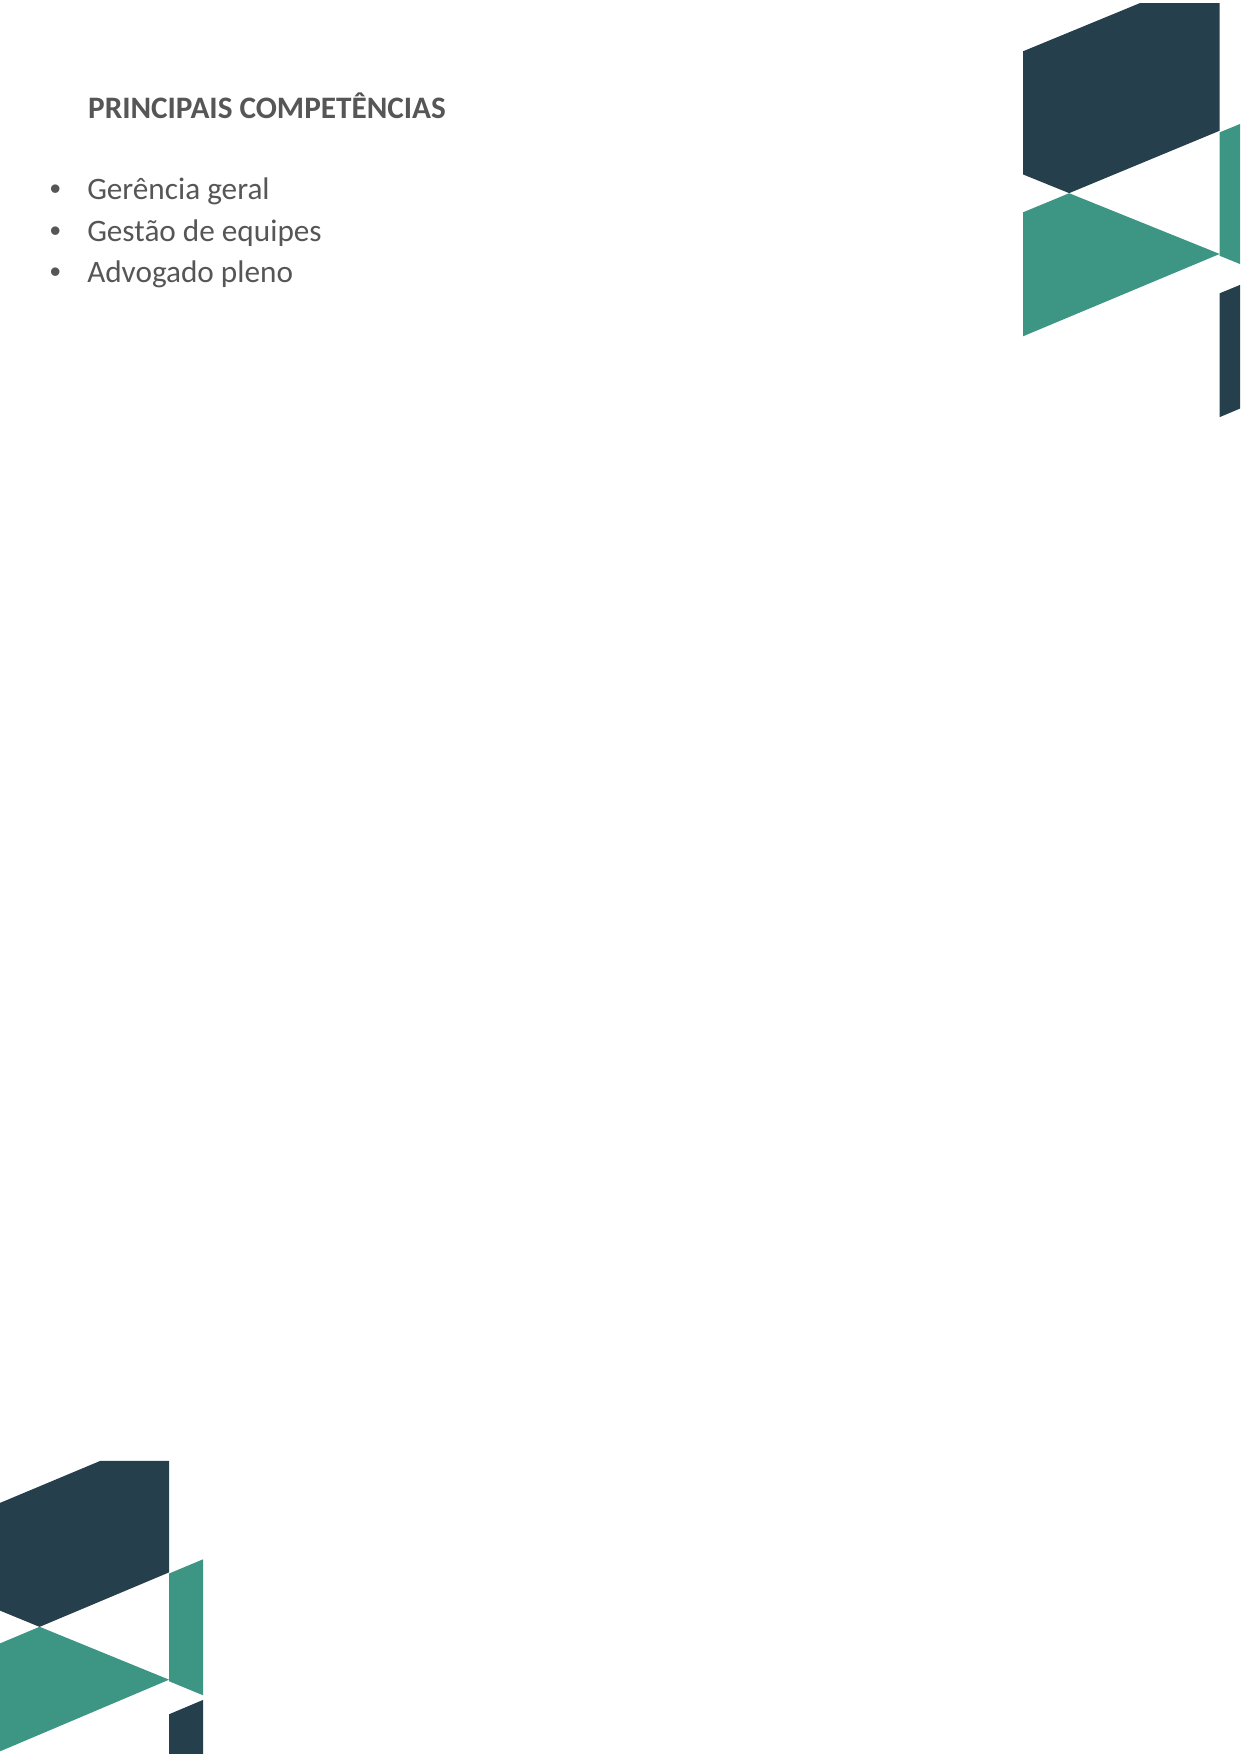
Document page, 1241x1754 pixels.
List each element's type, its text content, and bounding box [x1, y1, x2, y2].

list Gestão de equipes [49, 211, 1023, 249]
list [1116, 211, 1147, 224]
text PRINCIPAIS COMPETÊNCIAS [88, 88, 1023, 127]
list Advogado pleno [49, 252, 1023, 290]
list [1072, 169, 1147, 207]
list Gerência geral [49, 169, 1067, 207]
